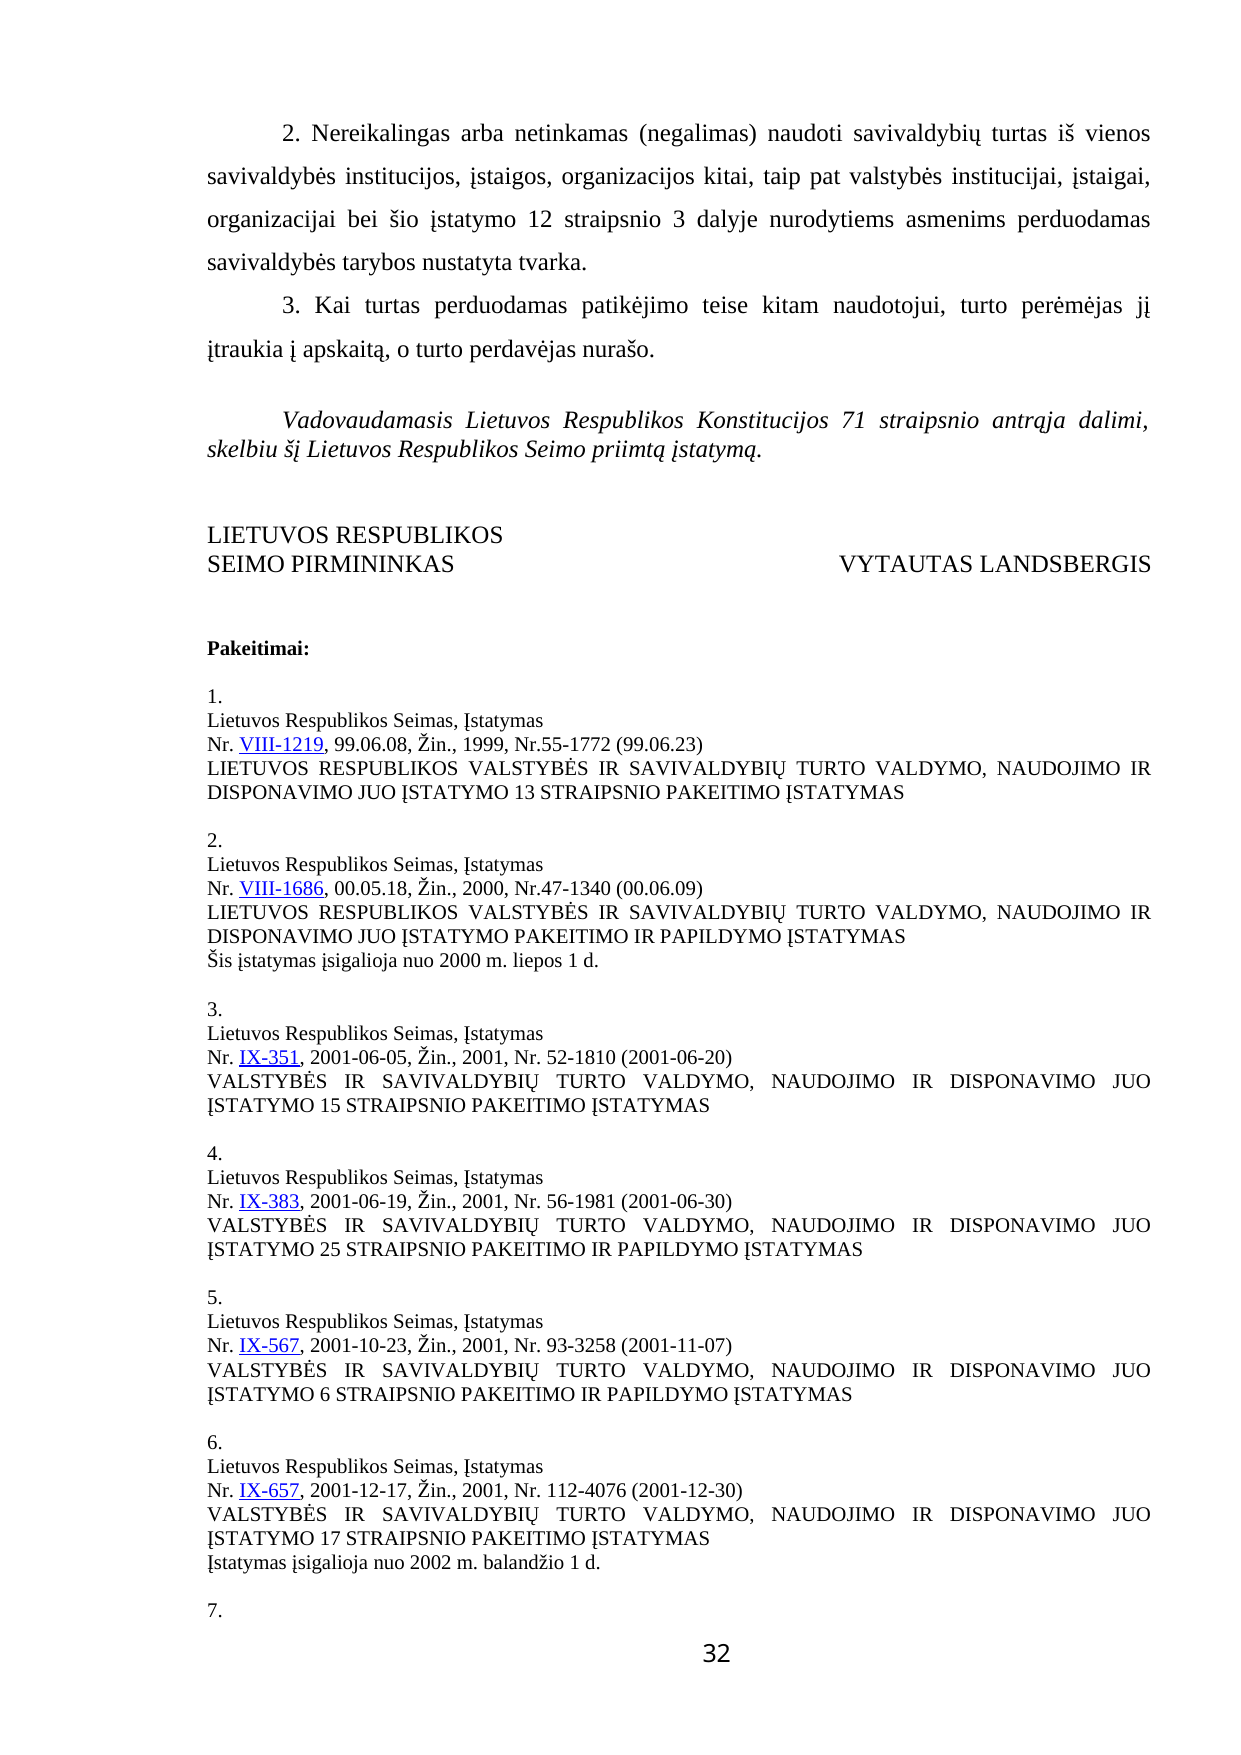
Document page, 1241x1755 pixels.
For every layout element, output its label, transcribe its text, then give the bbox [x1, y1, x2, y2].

text VALSTYBĖS IR SAVIVALDYBIŲ TURTO VALDYMO, NAUDOJIMO IR DISPONAVIMO JUO ĮSTATYMO 15 STRAIPSNIO PAKEITIMO ĮSTATYMAS [207, 1069, 1152, 1117]
text SEIMO PIRMININKAS VYTAUTAS LANDSBERGIS [207, 549, 1152, 578]
text LIETUVOS RESPUBLIKOS [207, 521, 1152, 549]
text VALSTYBĖS IR SAVIVALDYBIŲ TURTO VALDYMO, NAUDOJIMO IR DISPONAVIMO JUO ĮSTATYMO 6 STRAIPSNIO PAKEITIMO IR PAPILDYMO ĮSTATYMAS [207, 1357, 1152, 1406]
text Lietuvos Respublikos Seimas, Įstatymas [207, 1165, 1152, 1189]
text 6. [207, 1430, 1152, 1454]
text 2. Nereikalingas arba netinkamas (negalimas) naudoti savivaldybių turtas iš vienos savivaldybės institucijos, įstaigos, organizacijos kitai, taip pat valstybės institucijai, įstaigai, organizacijai bei šio įstatymo 12 straipsnio 3 dalyje nurodytiems asmenims perduodamas savivaldybės tarybos nustatyta tvarka. [207, 118, 1152, 276]
text Lietuvos Respublikos Seimas, Įstatymas [207, 852, 1152, 876]
text Nr. IX-657, 2001-12-17, Žin., 2001, Nr. 112-4076 (2001-12-30) [207, 1478, 1152, 1502]
text Nr. IX-567, 2001-10-23, Žin., 2001, Nr. 93-3258 (2001-11-07) [207, 1333, 1152, 1357]
text Lietuvos Respublikos Seimas, Įstatymas [207, 1021, 1152, 1045]
text 1. [207, 684, 1152, 708]
text Vadovaudamasis Lietuvos Respublikos Konstitucijos 71 straipsnio antrąja dalimi, skelbiu šį Lietuvos Respublikos Seimo priimtą įstatymą. [207, 406, 1152, 463]
text Įstatymas įsigalioja nuo 2002 m. balandžio 1 d. [207, 1550, 1152, 1574]
text 7. [207, 1598, 1152, 1622]
text Lietuvos Respublikos Seimas, Įstatymas [207, 708, 1152, 732]
text Nr. VIII-1219, 99.06.08, Žin., 1999, Nr.55-1772 (99.06.23) [207, 732, 1152, 756]
text VALSTYBĖS IR SAVIVALDYBIŲ TURTO VALDYMO, NAUDOJIMO IR DISPONAVIMO JUO ĮSTATYMO 17 STRAIPSNIO PAKEITIMO ĮSTATYMAS [207, 1502, 1152, 1550]
text Lietuvos Respublikos Seimas, Įstatymas [207, 1309, 1152, 1333]
text Pakeitimai: [207, 636, 1152, 660]
text LIETUVOS RESPUBLIKOS VALSTYBĖS IR SAVIVALDYBIŲ TURTO VALDYMO, NAUDOJIMO IR DISPONAVIMO JUO ĮSTATYMO PAKEITIMO IR PAPILDYMO ĮSTATYMAS [207, 900, 1152, 948]
text Šis įstatymas įsigalioja nuo 2000 m. liepos 1 d. [207, 948, 1152, 972]
text Nr. IX-351, 2001-06-05, Žin., 2001, Nr. 52-1810 (2001-06-20) [207, 1045, 1152, 1069]
text LIETUVOS RESPUBLIKOS VALSTYBĖS IR SAVIVALDYBIŲ TURTO VALDYMO, NAUDOJIMO IR DISPONAVIMO JUO ĮSTATYMO 13 STRAIPSNIO PAKEITIMO ĮSTATYMAS [207, 756, 1152, 804]
text VALSTYBĖS IR SAVIVALDYBIŲ TURTO VALDYMO, NAUDOJIMO IR DISPONAVIMO JUO ĮSTATYMO 25 STRAIPSNIO PAKEITIMO IR PAPILDYMO ĮSTATYMAS [207, 1213, 1152, 1261]
text Nr. VIII-1686, 00.05.18, Žin., 2000, Nr.47-1340 (00.06.09) [207, 876, 1152, 900]
text 5. [207, 1285, 1152, 1309]
text 2. [207, 828, 1152, 852]
text Lietuvos Respublikos Seimas, Įstatymas [207, 1454, 1152, 1478]
text 4. [207, 1141, 1152, 1165]
text 3. [207, 997, 1152, 1021]
text 3. Kai turtas perduodamas patikėjimo teise kitam naudotojui, turto perėmėjas jį įtraukia į apskaitą, o turto perdavėjas nurašo. [207, 291, 1152, 362]
text Nr. IX-383, 2001-06-19, Žin., 2001, Nr. 56-1981 (2001-06-30) [207, 1189, 1152, 1213]
